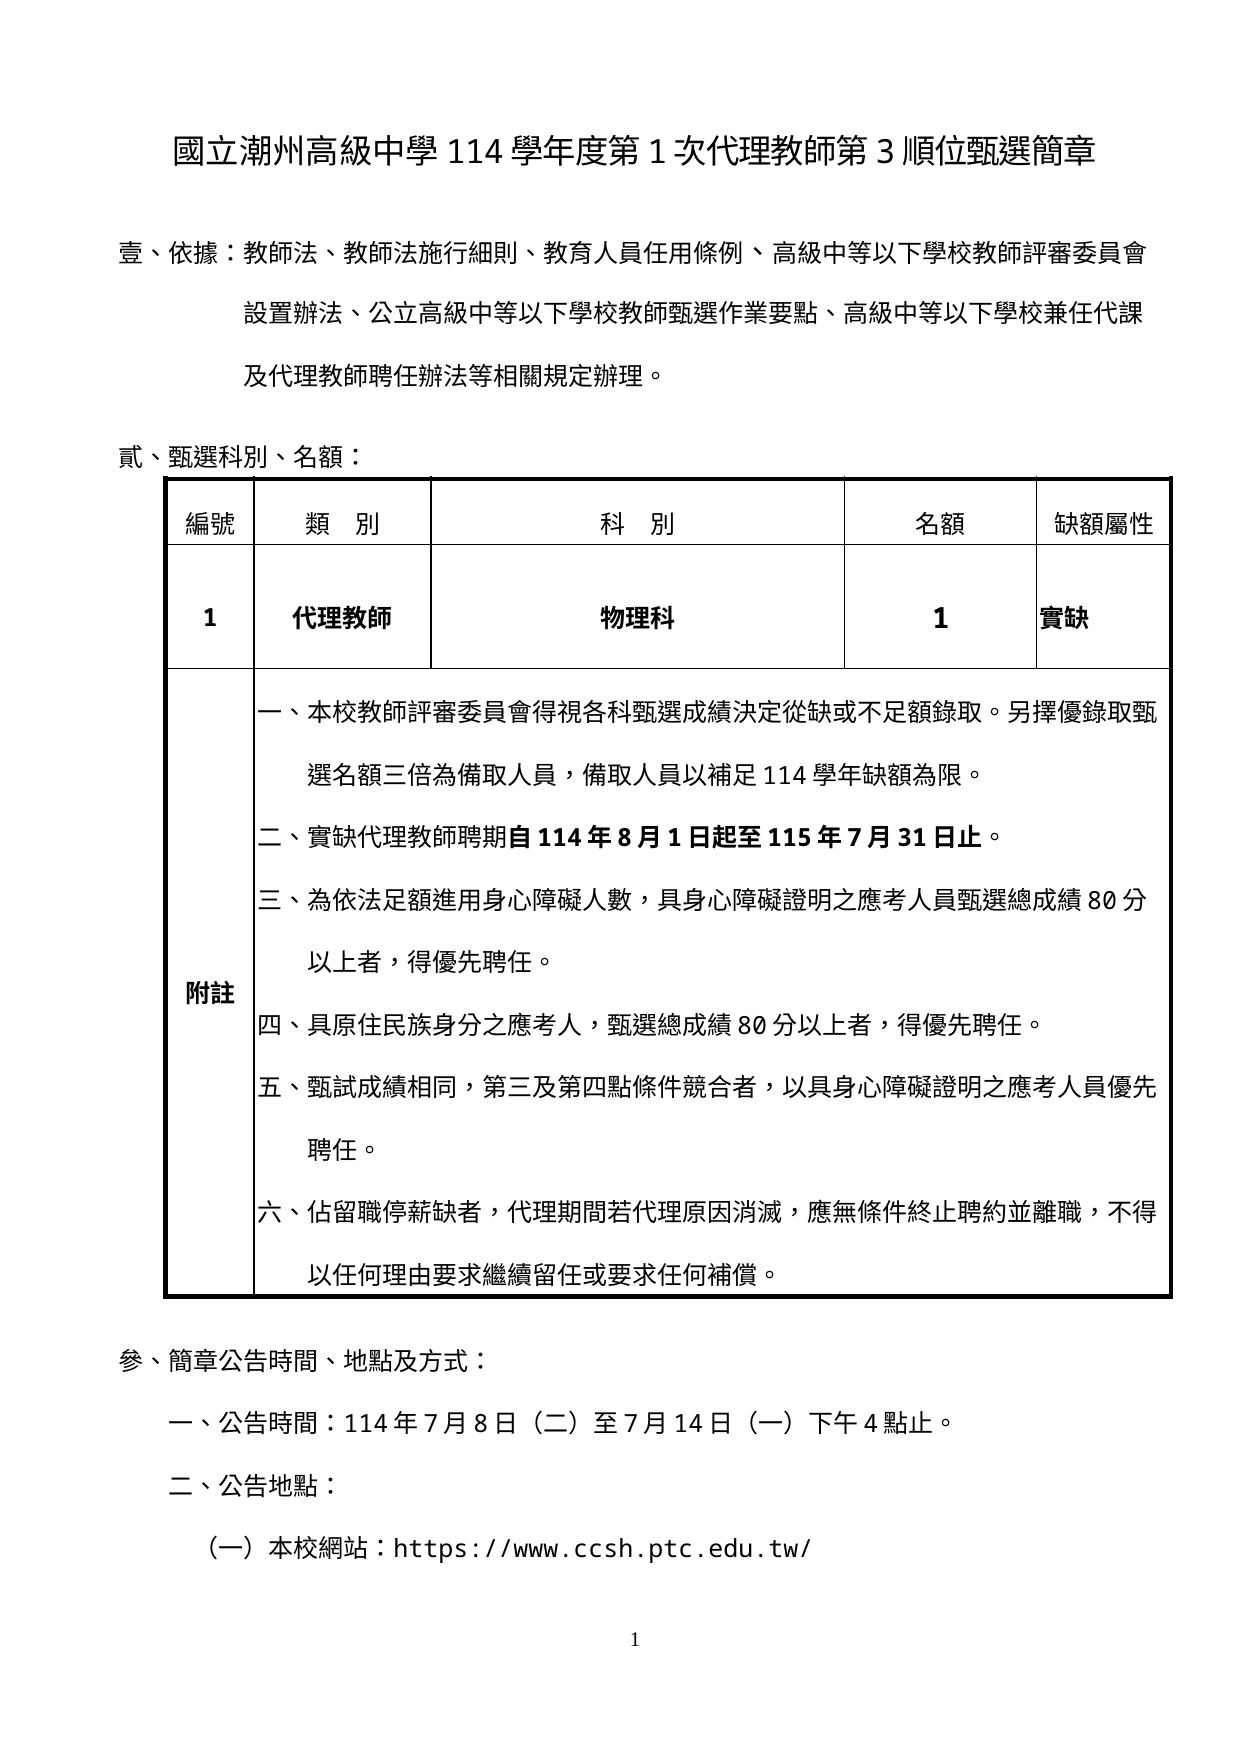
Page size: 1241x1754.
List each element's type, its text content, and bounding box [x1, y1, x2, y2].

table_header 類 別 [255, 481, 430, 543]
text 參、簡章公告時間、地點及方式： [118, 1318, 1152, 1380]
table_cell 附註 [168, 669, 253, 1294]
table_cell 1 [168, 545, 253, 668]
text 貳、甄選科別、名額： [118, 414, 1152, 476]
table_header 編號 [168, 481, 253, 543]
text 壹、依據：教師法、教師法施行細則、教育人員任用條例、高級中等以下學校教師評審委員會設置辦法、公立高級中等以下學校教師甄選作業要點、高級中等以下學校兼任代課及代理教師聘任辦法等相關規定辦理。 [118, 208, 1152, 395]
table_cell 物理科 [432, 545, 844, 668]
text 一、公告時間：114年7月8日（二）至7月14日（一）下午4點止。 [118, 1380, 1152, 1443]
text （一）本校網站：https://www.ccsh.ptc.edu.tw/ [118, 1505, 1152, 1568]
table_header 科 別 [432, 481, 844, 543]
text 二、公告地點： [118, 1443, 1152, 1505]
table_cell 1 [845, 545, 1036, 668]
table_cell 一、本校教師評審委員會得視各科甄選成績決定從缺或不足額錄取。另擇優錄取甄選名額三倍為備取人員，備取人員以補足114學年缺額為限。 二、實缺代理教師聘期自114年8月1日起至115年7月31日止。 三、為依法足額進用身心障礙人數，具身心障礙證明之應考人員甄選總成績80分以上者，得優先聘任。 四、具原住民族身分之應考人，甄選總成績80分以上者，得優先聘任。 五、甄試成績相同，第三及第四點條件競合者，以具身心障礙證明之應考人員優先聘任。 六、佔留職停薪缺者，代理期間若代理原因消滅，應無條件終止聘約並離職，不得以任何理由要求繼續留任或要求任何補償。 [255, 669, 1169, 1294]
table_header 缺額屬性 [1037, 481, 1169, 543]
table_cell 代理教師 [255, 545, 430, 668]
table_header 名額 [845, 481, 1036, 543]
table_cell 實缺 [1037, 545, 1169, 668]
text 國立潮州高級中學114學年度第1次代理教師第3順位甄選簡章 [118, 108, 1152, 170]
